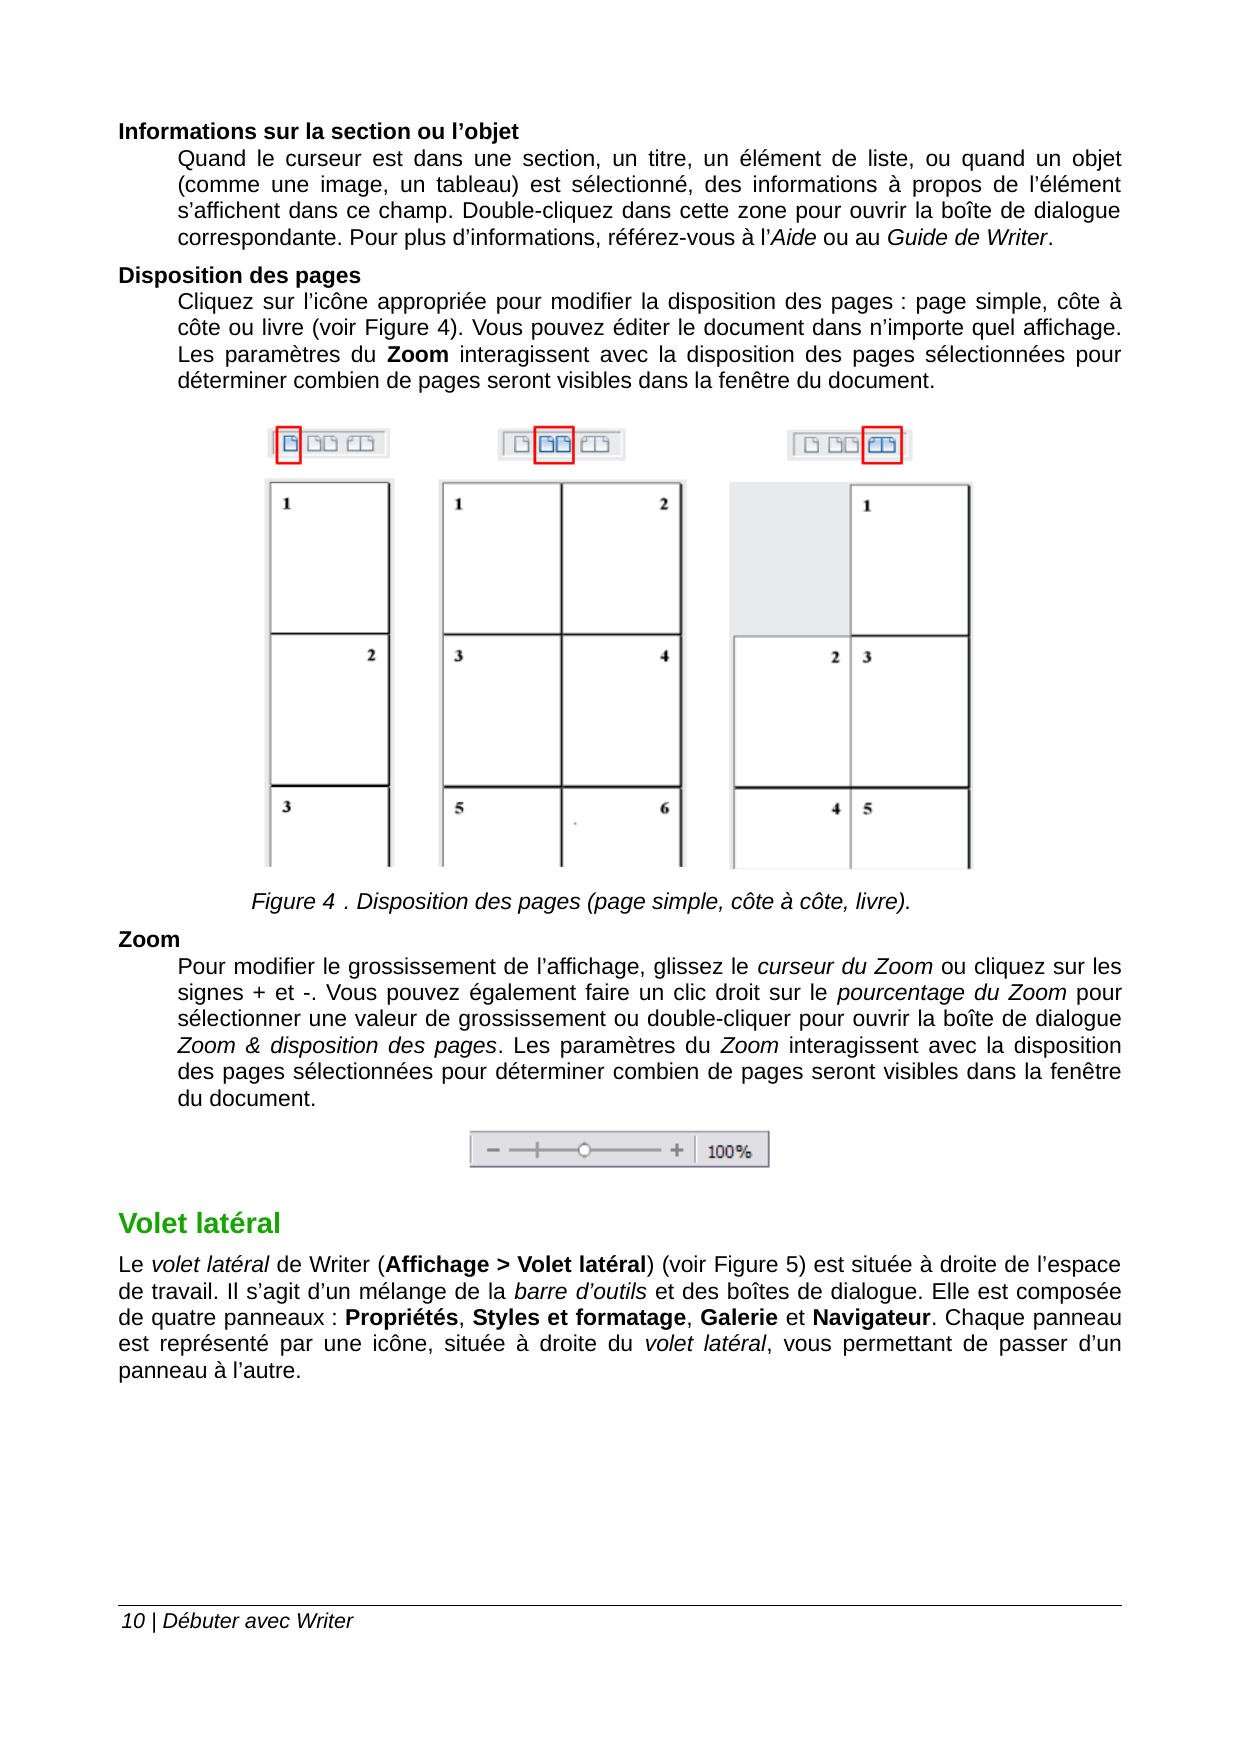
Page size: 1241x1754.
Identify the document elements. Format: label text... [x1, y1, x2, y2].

text Cliquez sur l’icône appropriée pour modifier la disposition des pages : page simple, côte à côte ou livre (voir Figure 4). Vous pouvez éditer le document dans n’importe quel affichage. Les paramètres du Zoom interagissent avec la disposition des pages sélectionnées pour déterminer combien de pages seront visibles dans la fenêtre du document. [177, 288, 1122, 393]
text Informations sur la section ou l’objet [118, 118, 1122, 144]
picture [467, 1128, 773, 1171]
text Disposition des pages [118, 262, 1122, 288]
subtitle Volet latéral [118, 1206, 1122, 1239]
picture [251, 411, 990, 877]
text Figure 4 . Disposition des pages (page simple, côte à côte, livre). [251, 888, 989, 914]
text Pour modifier le grossissement de l’affichage, glissez le curseur du Zoom ou cliquez sur les signes + et -. Vous pouvez également faire un clic droit sur le pourcentage du Zoom pour sélectionner une valeur de grossissement ou double-cliquer pour ouvrir la boîte de dialogue Zoom & disposition des pages. Les paramètres du Zoom interagissent avec la disposition des pages sélectionnées pour déterminer combien de pages seront visibles dans la fenêtre du document. [177, 953, 1122, 1111]
text Zoom [118, 926, 1122, 953]
text Quand le curseur est dans une section, un titre, un élément de liste, ou quand un objet (comme une image, un tableau) est sélectionné, des informations à propos de l’élément s’affichent dans ce champ. Double-cliquez dans cette zone pour ouvrir la boîte de dialogue correspondante. Pour plus d’informations, référez-vous à l’Aide ou au Guide de Writer. [177, 144, 1122, 250]
text Le volet latéral de Writer (Affichage > Volet latéral) (voir Figure 5) est située à droite de l’espace de travail. Il s’agit d’un mélange de la barre d’outils et des boîtes de dialogue. Elle est composée de quatre panneaux : Propriétés, Styles et formatage, Galerie et Navigateur. Chaque panneau est représenté par une icône, située à droite du volet latéral, vous permettant de passer d’un panneau à l’autre. [118, 1251, 1122, 1383]
